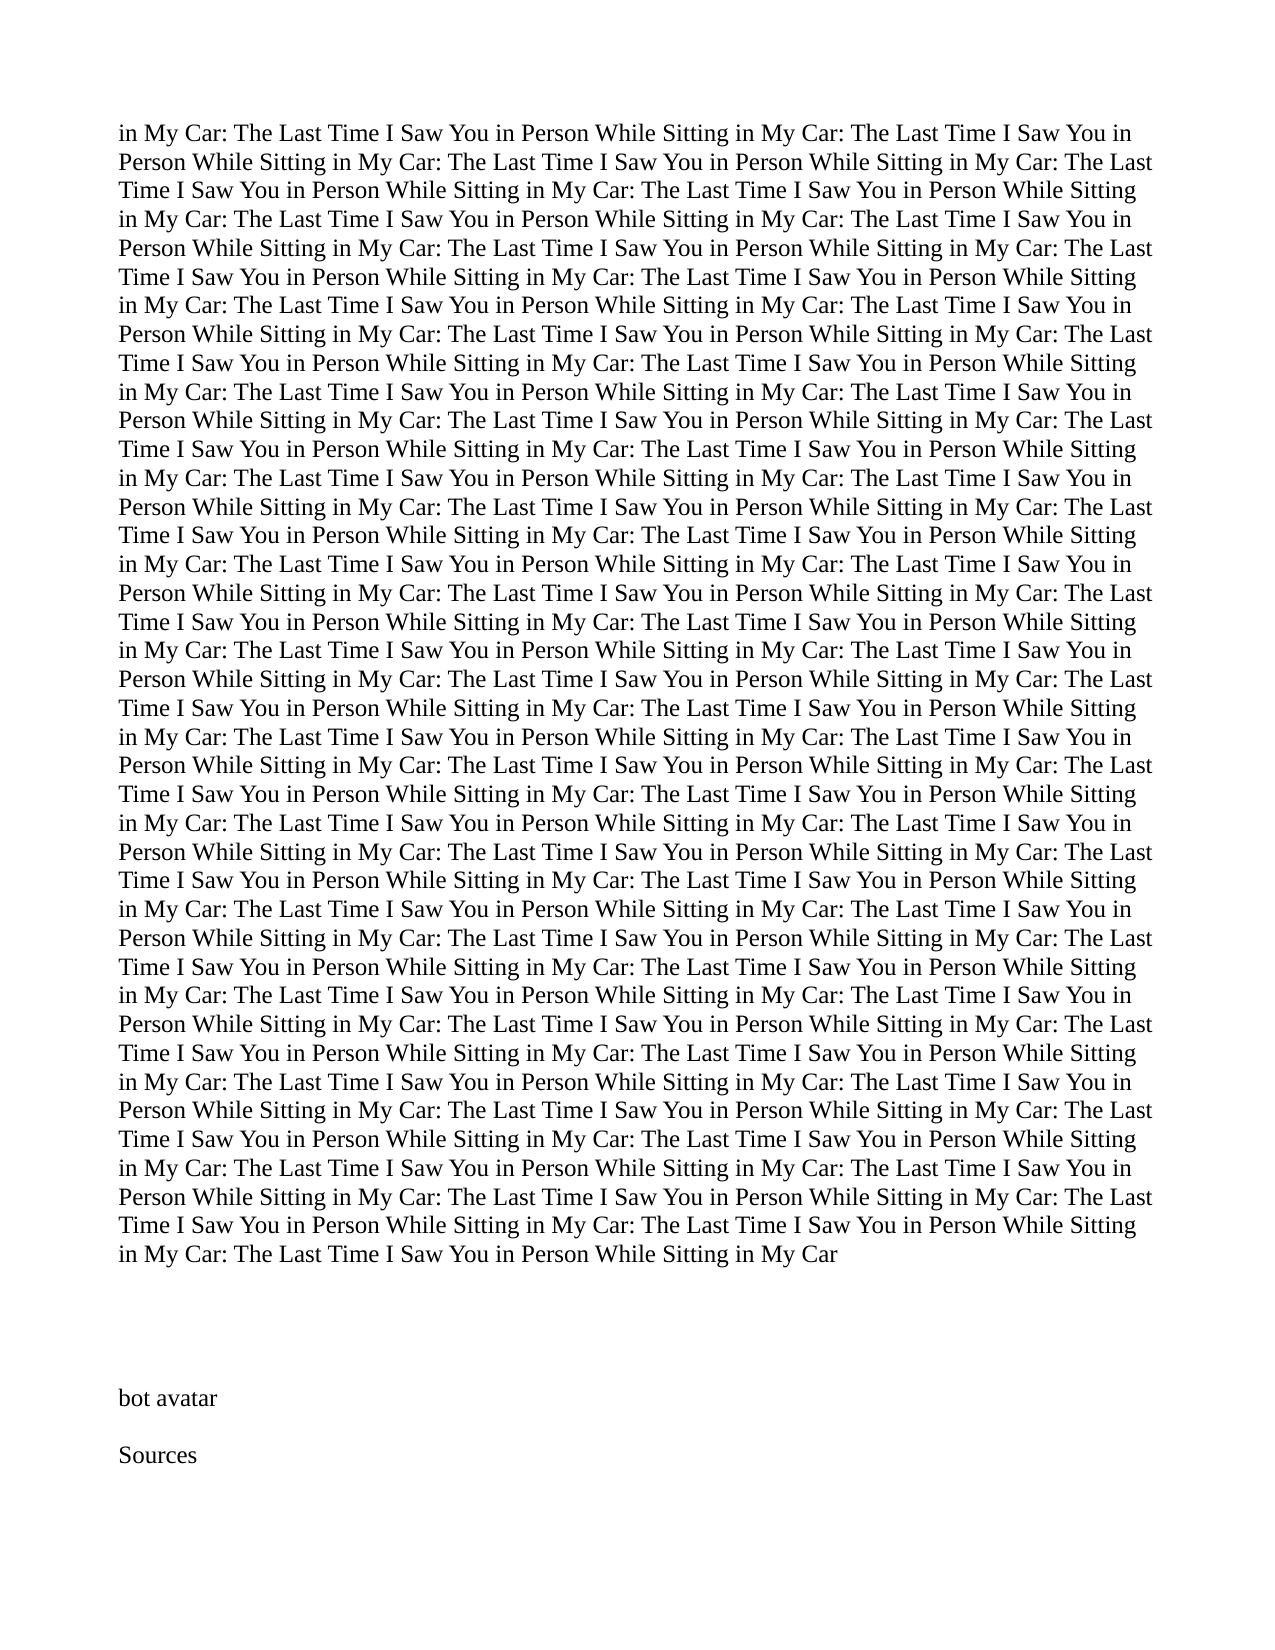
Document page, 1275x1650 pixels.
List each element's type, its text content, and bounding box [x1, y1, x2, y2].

text bot avatar [118, 1383, 1157, 1412]
text Sources [118, 1441, 1157, 1469]
text in My Car: The Last Time I Saw You in Person While Sitting in My Car: The Last Time I Saw You in Person While Sitting in My Car: The Last Time I Saw You in Person While Sitting in My Car: The Last Time I Saw You in Person While Sitting in My Car: The Last Time I Saw You in Person While Sitting in My Car: The Last Time I Saw You in Person While Sitting in My Car: The Last Time I Saw You in Person While Sitting in My Car: The Last Time I Saw You in Person While Sitting in My Car: The Last Time I Saw You in Person While Sitting in My Car: The Last Time I Saw You in Person While Sitting in My Car: The Last Time I Saw You in Person While Sitting in My Car: The Last Time I Saw You in Person While Sitting in My Car: The Last Time I Saw You in Person While Sitting in My Car: The Last Time I Saw You in Person While Sitting in My Car: The Last Time I Saw You in Person While Sitting in My Car: The Last Time I Saw You in Person While Sitting in My Car: The Last Time I Saw You in Person While Sitting in My Car: The Last Time I Saw You in Person While Sitting in My Car: The Last Time I Saw You in Person While Sitting in My Car: The Last Time I Saw You in Person While Sitting in My Car: The Last Time I Saw You in Person While Sitting in My Car: The Last Time I Saw You in Person While Sitting in My Car: The Last Time I Saw You in Person While Sitting in My Car: The Last Time I Saw You in Person While Sitting in My Car: The Last Time I Saw You in Person While Sitting in My Car: The Last Time I Saw You in Person While Sitting in My Car: The Last Time I Saw You in Person While Sitting in My Car: The Last Time I Saw You in Person While Sitting in My Car: The Last Time I Saw You in Person While Sitting in My Car: The Last Time I Saw You in Person While Sitting in My Car: The Last Time I Saw You in Person While Sitting in My Car: The Last Time I Saw You in Person While Sitting in My Car: The Last Time I Saw You in Person While Sitting in My Car: The Last Time I Saw You in Person While Sitting in My Car: The Last Time I Saw You in Person While Sitting in My Car: The Last Time I Saw You in Person While Sitting in My Car: The Last Time I Saw You in Person While Sitting in My Car: The Last Time I Saw You in Person While Sitting in My Car: The Last Time I Saw You in Person While Sitting in My Car: The Last Time I Saw You in Person While Sitting in My Car: The Last Time I Saw You in Person While Sitting in My Car: The Last Time I Saw You in Person While Sitting in My Car: The Last Time I Saw You in Person While Sitting in My Car: The Last Time I Saw You in Person While Sitting in My Car: The Last Time I Saw You in Person While Sitting in My Car: The Last Time I Saw You in Person While Sitting in My Car: The Last Time I Saw You in Person While Sitting in My Car: The Last Time I Saw You in Person While Sitting in My Car: The Last Time I Saw You in Person While Sitting in My Car: The Last Time I Saw You in Person While Sitting in My Car: The Last Time I Saw You in Person While Sitting in My Car: The Last Time I Saw You in Person While Sitting in My Car: The Last Time I Saw You in Person While Sitting in My Car: The Last Time I Saw You in Person While Sitting in My Car: The Last Time I Saw You in Person While Sitting in My Car: The Last Time I Saw You in Person While Sitting in My Car: The Last Time I Saw You in Person While Sitting in My Car: The Last Time I Saw You in Person While Sitting in My Car: The Last Time I Saw You in Person While Sitting in My Car: The Last Time I Saw You in Person While Sitting in My Car: The Last Time I Saw You in Person While Sitting in My Car: The Last Time I Saw You in Person While Sitting in My Car: The Last Time I Saw You in Person While Sitting in My Car: The Last Time I Saw You in Person While Sitting in My Car: The Last Time I Saw You in Person While Sitting in My Car: The Last Time I Saw You in Person While Sitting in My Car [118, 118, 1157, 1268]
